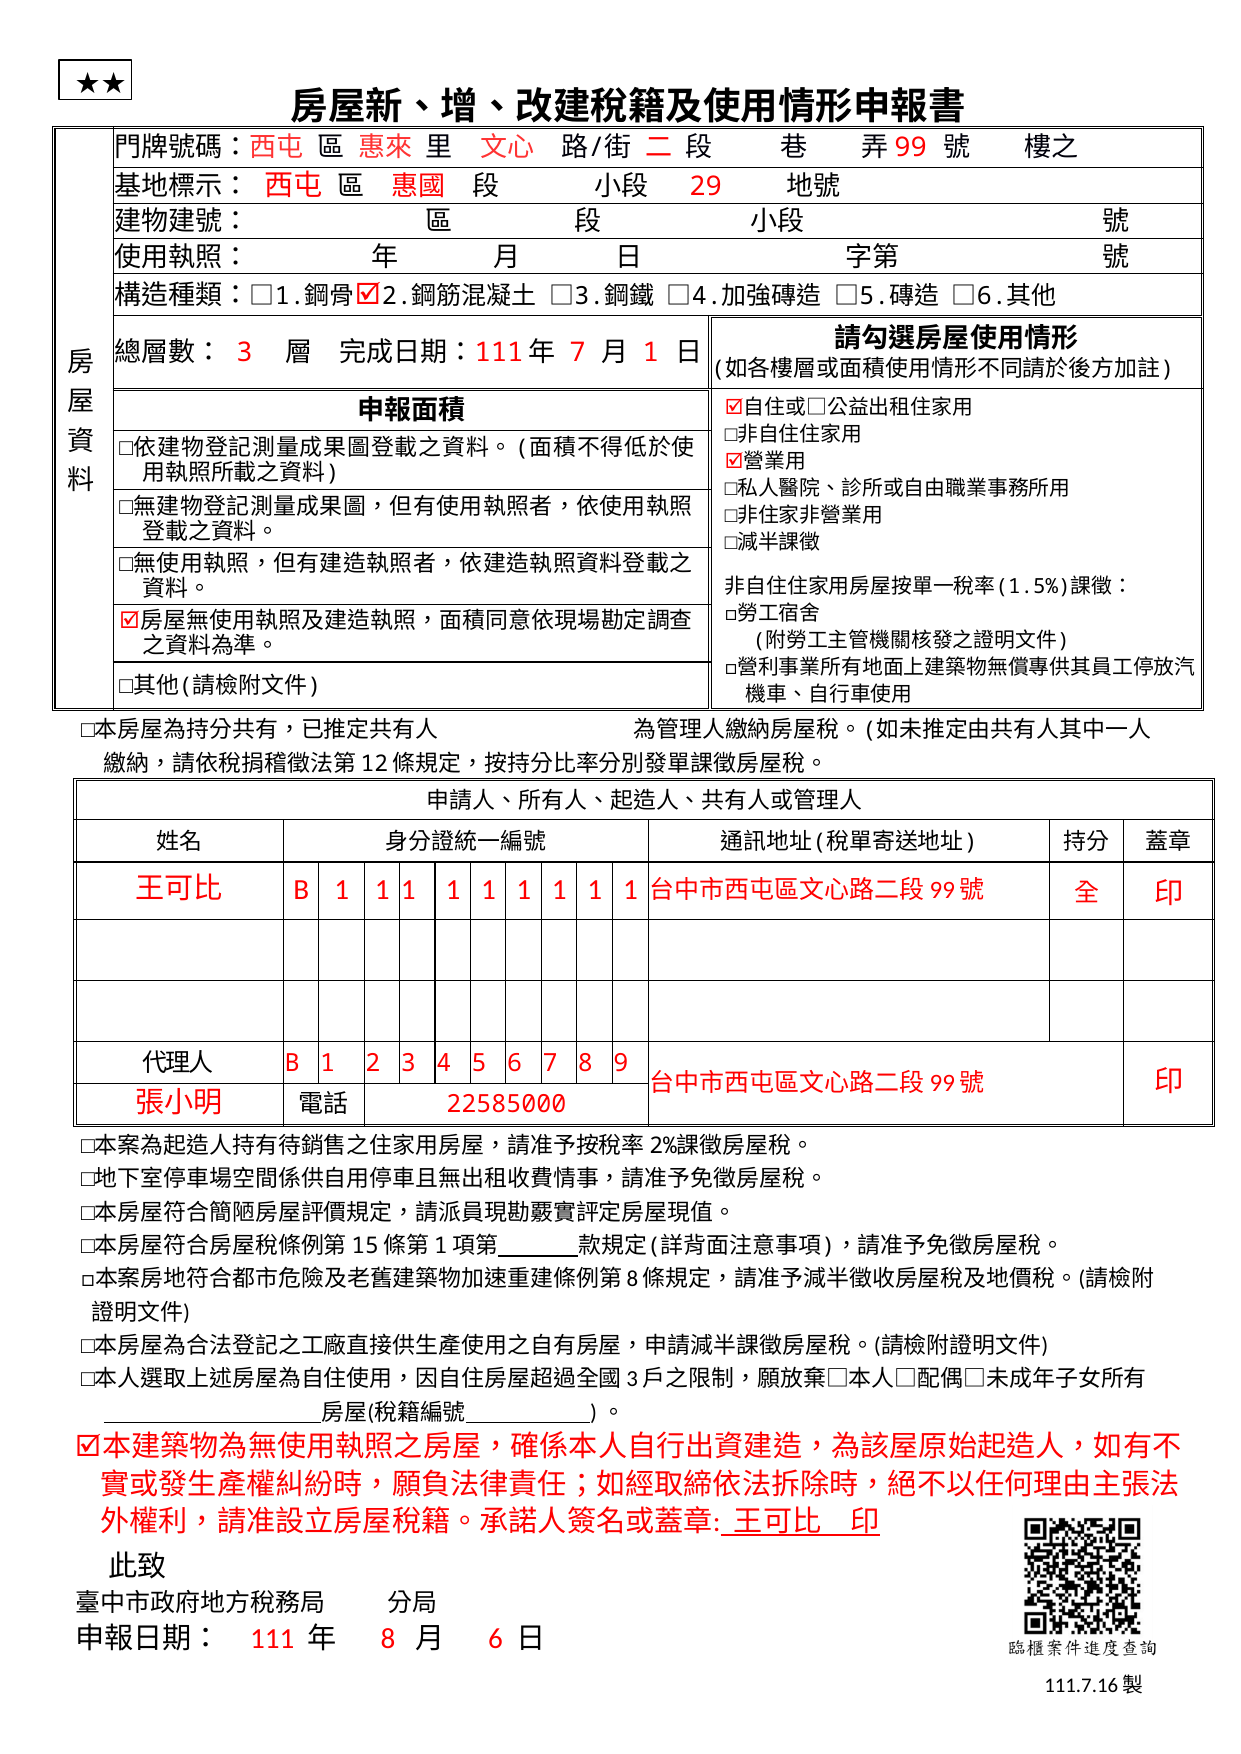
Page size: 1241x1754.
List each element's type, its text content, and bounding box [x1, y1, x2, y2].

table_cell □無使用執照，但有建造執照者，依建造執照資料登載之資料。 [114, 548, 708, 603]
text [1029, 1661, 1179, 1707]
table_cell 張小明 [77, 1084, 283, 1124]
table_cell 印 [1124, 863, 1212, 919]
table_header 房屋資料 [56, 129, 113, 708]
text □本房屋為合法登記之工廠直接供生產使用之自有房屋，申請減半課徵房屋稅。(請檢附證明文件) [81, 1327, 1175, 1360]
table_cell 構造種類：□1.鋼骨2.鋼筋混凝土 □3.鋼鐵 □4.加強磚造 □5.磚造 □6.其他 [114, 274, 1201, 315]
table_cell 身分證統一編號 [284, 820, 648, 861]
table_cell 1 [613, 863, 648, 919]
table_cell 3 [400, 1042, 434, 1083]
text □本房屋符合房屋稅條例第15條第1項第 款規定(詳背面注意事項)，請准予免徵房屋稅。 [81, 1227, 1175, 1260]
table_cell 9 [613, 1042, 648, 1083]
table_cell [436, 920, 470, 980]
text [1153, 1581, 1181, 1618]
table_cell [1124, 920, 1212, 980]
table_cell □無建物登記測量成果圖，但有使用執照者，依使用執照登載之資料。 [114, 490, 708, 547]
table_cell B [284, 863, 318, 919]
table_cell 姓名 [77, 820, 283, 861]
text □地下室停車場空間係供自用停車且無出租收費情事，請准予免徵房屋稅。 [81, 1160, 1175, 1193]
text [1153, 1556, 1181, 1581]
table_cell 台中市西屯區文心路二段99號 [649, 863, 1049, 919]
text ★★ [74, 65, 131, 99]
table_cell 王可比 [77, 863, 283, 919]
table_cell [1050, 981, 1123, 1041]
table_cell [471, 920, 505, 980]
table_cell [649, 981, 1049, 1041]
table_cell 1 [436, 863, 470, 919]
table_cell 1 [471, 863, 505, 919]
text [1153, 1629, 1181, 1654]
table_cell [1050, 920, 1123, 980]
table_cell [577, 920, 612, 980]
text 繳納，請依稅捐稽徵法第12條規定，按持分比率分別發單課徵房屋稅。 [81, 744, 1175, 778]
text 申報日期： 111 年 8 月 6 日 [75, 1629, 1012, 1654]
text 房屋新、增、改建稅籍及使用情形申報書 [75, 92, 1181, 126]
table_cell 代理人 [77, 1042, 283, 1083]
table_cell □其他(請檢附文件) [114, 663, 708, 708]
table_cell 7 [542, 1042, 576, 1083]
table_cell [613, 981, 648, 1041]
table_cell [284, 920, 318, 980]
table_cell 4 [436, 1042, 470, 1083]
table_cell 1 [365, 863, 399, 919]
text 本建築物為無使用執照之房屋，確係本人自行出資建造，為該屋原始起造人，如有不實或發生產權糾紛時，願負法律責任；如經取締依法拆除時，絕不以任何理由主張法外權利，請准設立房屋稅籍。承諾人簽名或蓋章: 王可比 印 [75, 1427, 1181, 1539]
table_cell [471, 981, 505, 1041]
table_cell 1 [400, 863, 434, 919]
table_cell 房屋無使用執照及建造執照，面積同意依現場勘定調查之資料為準。 [114, 605, 708, 661]
text 臺中市政府地方稅務局 分局 [75, 1581, 1012, 1618]
table_cell 印 [1124, 1042, 1212, 1124]
table_cell 基地標示： 西屯 區 惠國 段 小段 29 地號 [114, 168, 1201, 202]
table_cell [365, 981, 399, 1041]
table_cell [77, 981, 283, 1041]
table_cell 自住或□公益出租住家用 □非自住住家用 營業用 □私人醫院、診所或自由職業事務所用 □非住家非營業用 □減半課徵 非自住住家用房屋按單一稅率(1.5%)課徵： □勞工宿舍 (附勞工主管機關核發之證明文件) □營利事業所有地面上建築物無償專供其員工停放汽機車、自行車使用 [712, 389, 1201, 708]
table_cell 1 [577, 863, 612, 919]
table_cell 1 [319, 863, 364, 919]
text 此致 [75, 1556, 1012, 1581]
text 房屋(稅籍編號 ) 。 [81, 1393, 1175, 1427]
text 111.7.16製 [1044, 1669, 1164, 1699]
table_cell 1 [506, 863, 541, 919]
table_cell 6 [506, 1042, 541, 1083]
table_cell 持分 [1050, 820, 1123, 861]
table_cell [319, 981, 364, 1041]
table_cell 2 [365, 1042, 399, 1083]
table_cell [365, 920, 399, 980]
text □本人選取上述房屋為自住使用，因自住房屋超過全國3戶之限制，願放棄□本人□配偶□未成年子女所有 [81, 1360, 1175, 1393]
table_cell 1 [319, 1042, 364, 1083]
table_cell 電話 [284, 1084, 364, 1124]
table_cell 建物建號： 區 段 小段 號 [114, 204, 1201, 238]
table_cell 1 [542, 863, 576, 919]
table_cell 通訊地址(稅單寄送地址) [649, 820, 1049, 861]
table_cell 5 [471, 1042, 505, 1083]
table_cell [400, 981, 434, 1041]
table_cell 全 [1050, 863, 1123, 919]
table_cell [284, 981, 318, 1041]
table_cell [613, 920, 648, 980]
table_cell [1124, 981, 1212, 1041]
table_cell [400, 920, 434, 980]
table_cell [542, 920, 576, 980]
text □本案為起造人持有待銷售之住家用房屋，請准予按稅率2%課徵房屋稅。 [81, 1127, 1181, 1160]
table_cell 總層數： 3 層 完成日期：111年 7 月 1 日 [114, 316, 708, 388]
table_cell [506, 981, 541, 1041]
table_cell 使用執照： 年 月 日 字第 號 [114, 239, 1201, 273]
text □本案房地符合都市危險及老舊建築物加速重建條例第8條規定，請准予減半徵收房屋稅及地價稅。(請檢附 [81, 1260, 1175, 1293]
table_header 門牌號碼：西屯 區 惠來 里 文心 路/街 二 段 巷 弄99 號 樓之 [114, 129, 1201, 167]
table_cell [577, 981, 612, 1041]
table_cell 申報面積 [114, 391, 708, 430]
table_cell [506, 920, 541, 980]
table_header 申請人、所有人、起造人、共有人或管理人 [77, 781, 1212, 819]
table_cell 請勾選房屋使用情形 (如各樓層或面積使用情形不同請於後方加註) [712, 318, 1201, 388]
text □本房屋為持分共有，已推定共有人 為管理人繳納房屋稅。(如未推定由共有人其中一人 [81, 711, 1175, 744]
text 證明文件) [81, 1293, 1175, 1327]
table_cell 22585000 [365, 1084, 648, 1124]
table_cell [77, 920, 283, 980]
table_cell 台中市西屯區文心路二段99號 [649, 1042, 1123, 1124]
table_cell [436, 981, 470, 1041]
table_cell □依建物登記測量成果圖登載之資料。(面積不得低於使用執照所載之資料) [114, 431, 708, 488]
table_cell [649, 920, 1049, 980]
table_cell B [284, 1042, 318, 1083]
table_cell 8 [577, 1042, 612, 1083]
table_cell [542, 981, 576, 1041]
table_cell [319, 920, 364, 980]
table_cell 蓋章 [1124, 820, 1212, 861]
text □本房屋符合簡陋房屋評價規定，請派員現勘覈實評定房屋現值。 [81, 1193, 1175, 1227]
